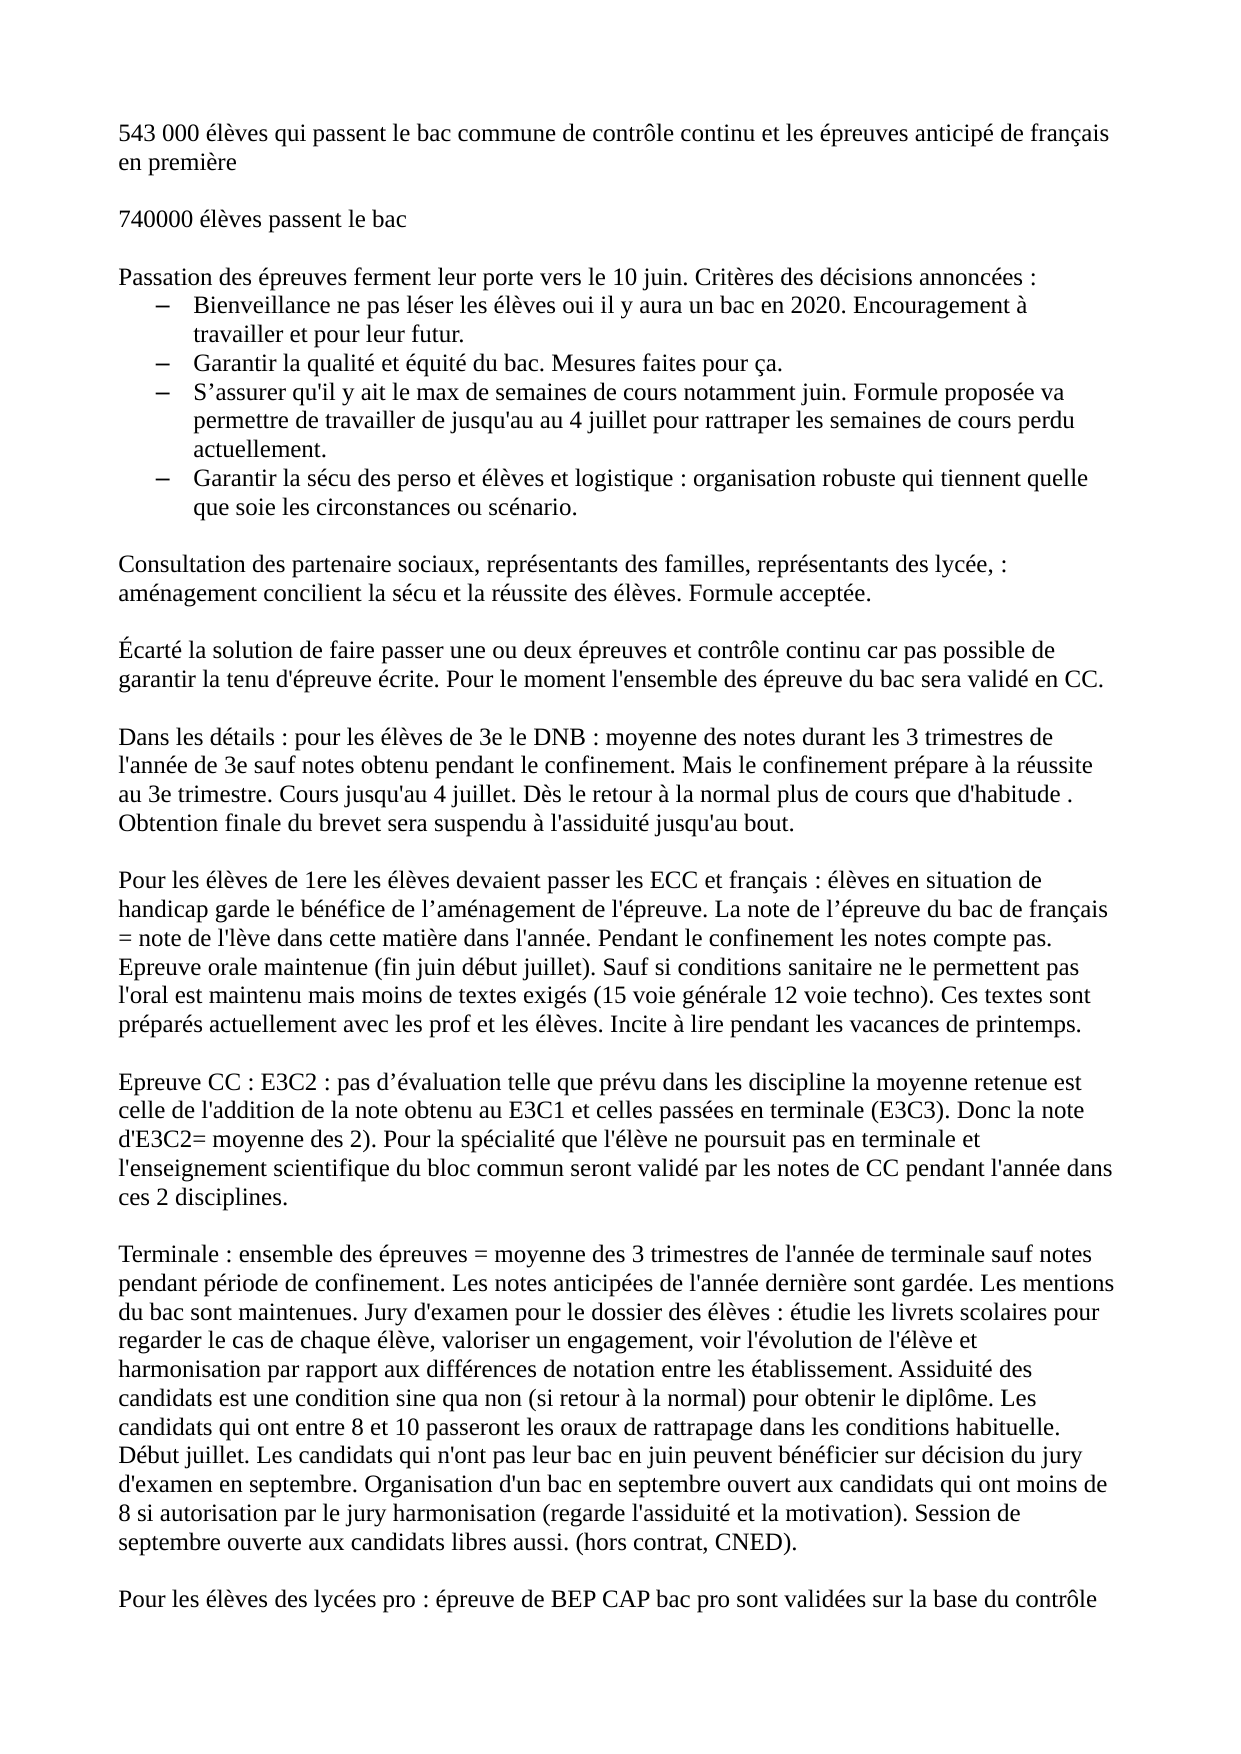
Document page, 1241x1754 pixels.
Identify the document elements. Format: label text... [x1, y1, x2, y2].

text Pour les élèves des lycées pro : épreuve de BEP CAP bac pro sont validées sur la base du contrôle [118, 1584, 1122, 1613]
list S’assurer qu'il y ait le max de semaines de cours notamment juin. Formule proposée va permettre de travailler de jusqu'au au 4 juillet pour rattraper les semaines de cours perdu actuellement. [156, 377, 1122, 463]
text 543 000 élèves qui passent le bac commune de contrôle continu et les épreuves anticipé de français en première [118, 118, 1122, 176]
list Garantir la sécu des perso et élèves et logistique : organisation robuste qui tiennent quelle que soie les circonstances ou scénario. [156, 463, 1122, 521]
text 740000 élèves passent le bac [118, 204, 1122, 233]
text Pour les élèves de 1ere les élèves devaient passer les ECC et français : élèves en situation de handicap garde le bénéfice de l’aménagement de l'épreuve. La note de l’épreuve du bac de français = note de l'lève dans cette matière dans l'année. Pendant le confinement les notes compte pas. Epreuve orale maintenue (fin juin début juillet). Sauf si conditions sanitaire ne le permettent pas l'oral est maintenu mais moins de textes exigés (15 voie générale 12 voie techno). Ces textes sont préparés actuellement avec les prof et les élèves. Incite à lire pendant les vacances de printemps. [118, 866, 1122, 1038]
text Dans les détails : pour les élèves de 3e le DNB : moyenne des notes durant les 3 trimestres de l'année de 3e sauf notes obtenu pendant le confinement. Mais le confinement prépare à la réussite au 3e trimestre. Cours jusqu'au 4 juillet. Dès le retour à la normal plus de cours que d'habitude . Obtention finale du brevet sera suspendu à l'assiduité jusqu'au bout. [118, 722, 1122, 837]
list Garantir la qualité et équité du bac. Mesures faites pour ça. [156, 348, 1122, 377]
list Bienveillance ne pas léser les élèves oui il y aura un bac en 2020. Encouragement à travailler et pour leur futur. [156, 291, 1122, 348]
text Passation des épreuves ferment leur porte vers le 10 juin. Critères des décisions annoncées : [118, 262, 1122, 291]
text Terminale : ensemble des épreuves = moyenne des 3 trimestres de l'année de terminale sauf notes pendant période de confinement. Les notes anticipées de l'année dernière sont gardée. Les mentions du bac sont maintenues. Jury d'examen pour le dossier des élèves : étudie les livrets scolaires pour regarder le cas de chaque élève, valoriser un engagement, voir l'évolution de l'élève et harmonisation par rapport aux différences de notation entre les établissement. Assiduité des candidats est une condition sine qua non (si retour à la normal) pour obtenir le diplôme. Les candidats qui ont entre 8 et 10 passeront les oraux de rattrapage dans les conditions habituelle. Début juillet. Les candidats qui n'ont pas leur bac en juin peuvent bénéficier sur décision du jury d'examen en septembre. Organisation d'un bac en septembre ouvert aux candidats qui ont moins de 8 si autorisation par le jury harmonisation (regarde l'assiduité et la motivation). Session de septembre ouverte aux candidats libres aussi. (hors contrat, CNED). [118, 1239, 1122, 1556]
text Epreuve CC : E3C2 : pas d’évaluation telle que prévu dans les discipline la moyenne retenue est celle de l'addition de la note obtenu au E3C1 et celles passées en terminale (E3C3). Donc la note d'E3C2= moyenne des 2). Pour la spécialité que l'élève ne poursuit pas en terminale et l'enseignement scientifique du bloc commun seront validé par les notes de CC pendant l'année dans ces 2 disciplines. [118, 1067, 1122, 1211]
text Consultation des partenaire sociaux, représentants des familles, représentants des lycée, : aménagement concilient la sécu et la réussite des élèves. Formule acceptée. [118, 549, 1122, 607]
text Écarté la solution de faire passer une ou deux épreuves et contrôle continu car pas possible de garantir la tenu d'épreuve écrite. Pour le moment l'ensemble des épreuve du bac sera validé en CC. [118, 636, 1122, 693]
